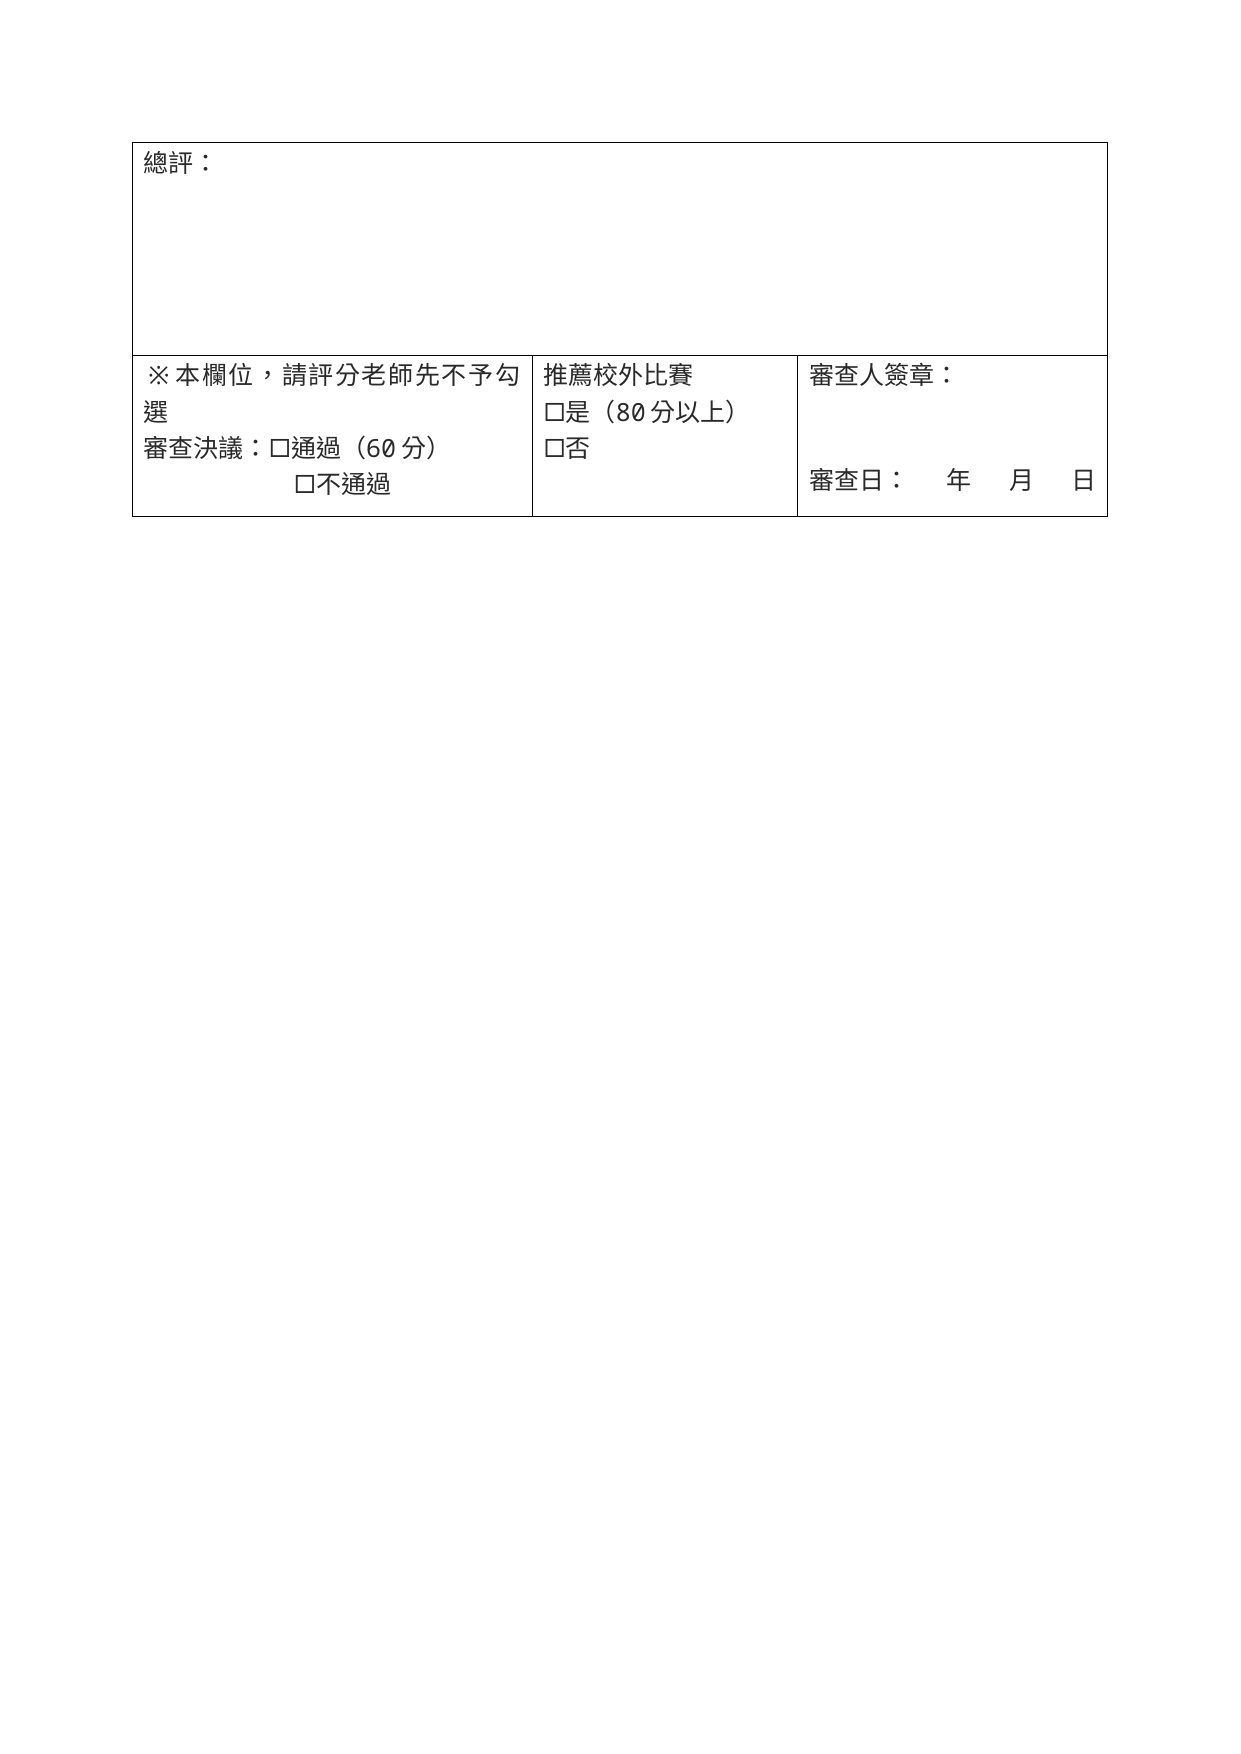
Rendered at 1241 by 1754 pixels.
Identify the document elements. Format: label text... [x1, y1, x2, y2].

table_cell 推薦校外比賽 是（80分以上） 否 [533, 356, 797, 516]
table_cell 審查人簽章： 審查日： 年 月 日 [798, 356, 1107, 516]
table_cell ※本欄位，請評分老師先不予勾選 審查決議：通過（60分） 不通過 [133, 356, 532, 516]
table_cell 總評： [133, 143, 1107, 355]
